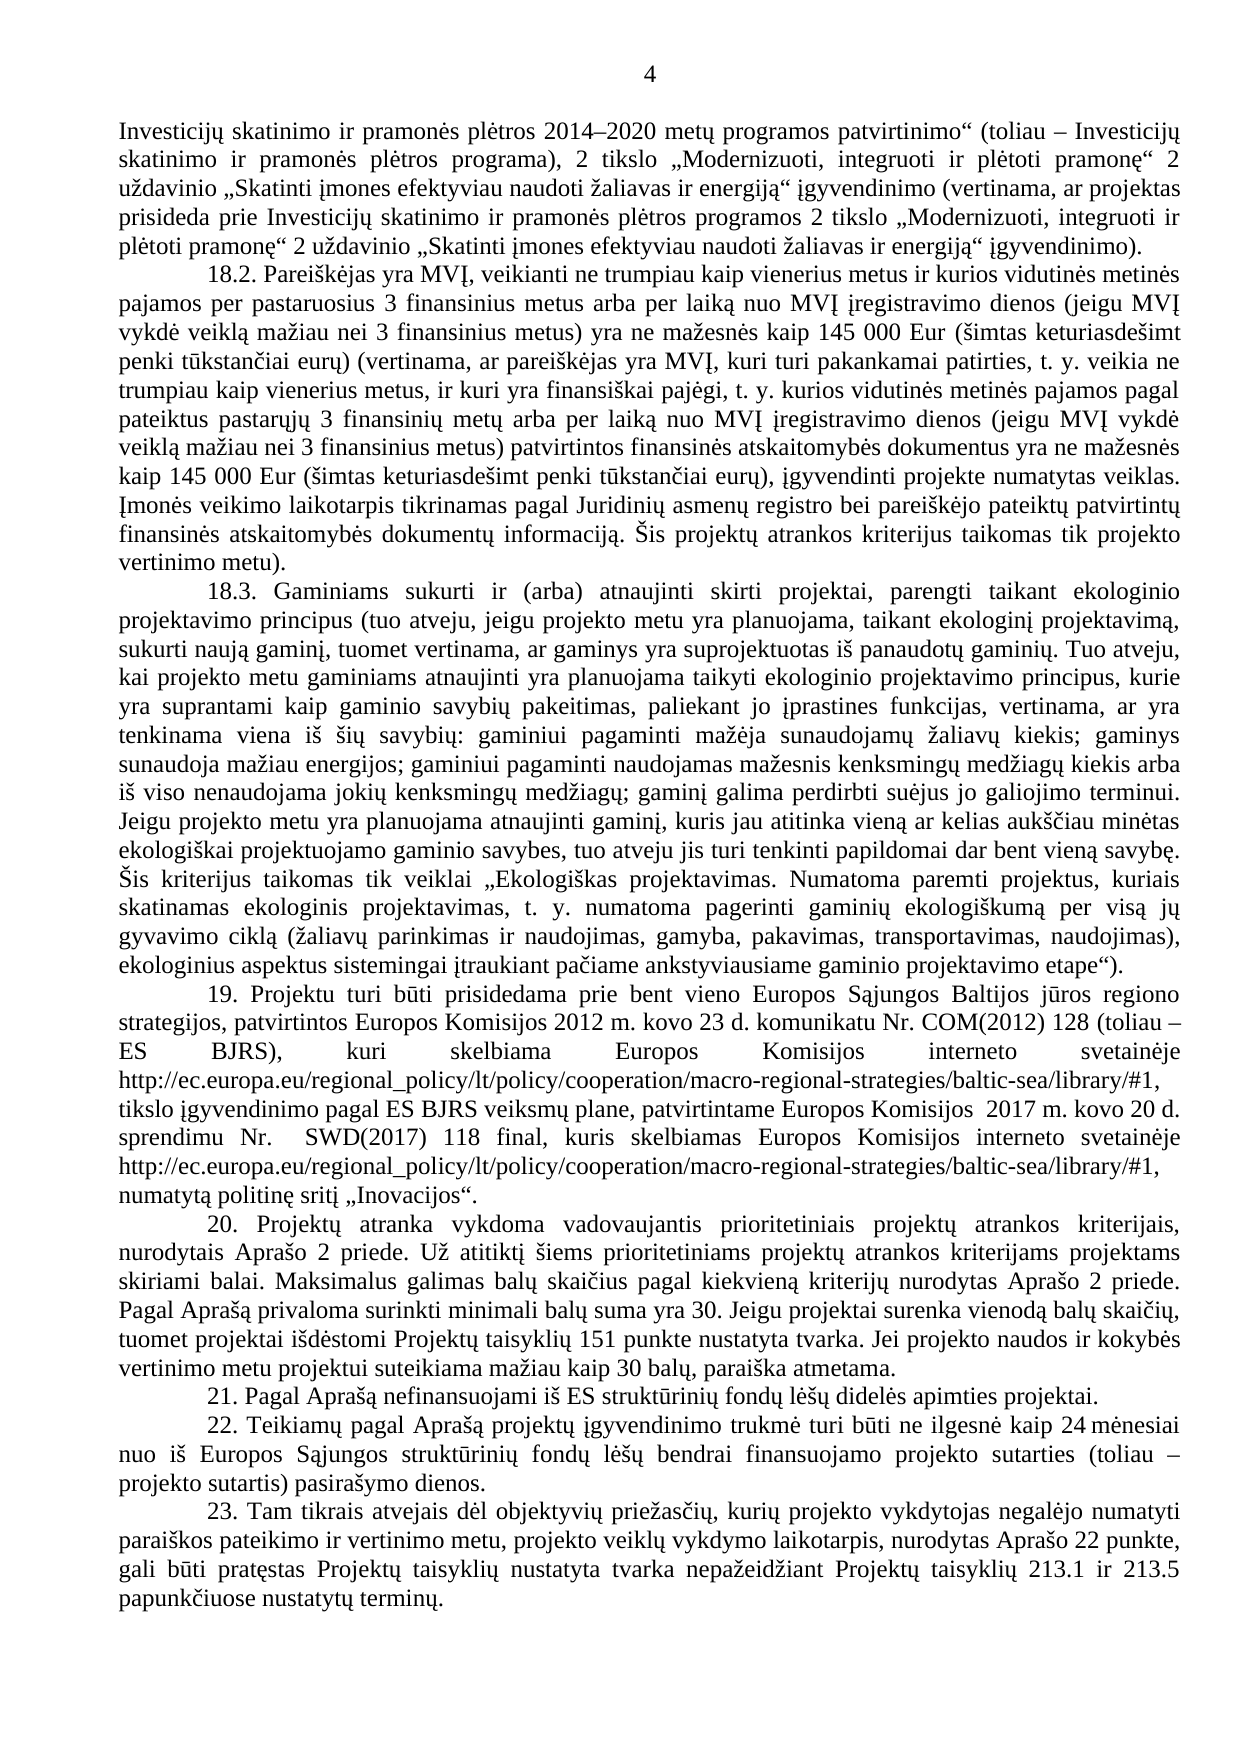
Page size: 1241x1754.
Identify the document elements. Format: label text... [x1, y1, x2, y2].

text 23. Tam tikrais atvejais dėl objektyvių priežasčių, kurių projekto vykdytojas negalėjo numatyti paraiškos pateikimo ir vertinimo metu, projekto veiklų vykdymo laikotarpis, nurodytas Aprašo 22 punkte, gali būti pratęstas Projektų taisyklių nustatyta tvarka nepažeidžiant Projektų taisyklių 213.1 ir 213.5 papunkčiuose nustatytų terminų. [118, 1496, 1181, 1611]
text 20. Projektų atranka vykdoma vadovaujantis prioritetiniais projektų atrankos kriterijais, nurodytais Aprašo 2 priede. Už atitiktį šiems prioritetiniams projektų atrankos kriterijams projektams skiriami balai. Maksimalus galimas balų skaičius pagal kiekvieną kriterijų nurodytas Aprašo 2 priede. Pagal Aprašą privaloma surinkti minimali balų suma yra 30. Jeigu projektai surenka vienodą balų skaičių, tuomet projektai išdėstomi Projektų taisyklių 151 punkte nustatyta tvarka. Jei projekto naudos ir kokybės vertinimo metu projektui suteikiama mažiau kaip 30 balų, paraiška atmetama. [118, 1209, 1181, 1381]
text Investicijų skatinimo ir pramonės plėtros 2014–2020 metų programos patvirtinimo“ (toliau – Investicijų skatinimo ir pramonės plėtros programa), 2 tikslo „Modernizuoti, integruoti ir plėtoti pramonę“ 2 uždavinio „Skatinti įmones efektyviau naudoti žaliavas ir energiją“ įgyvendinimo (vertinama, ar projektas prisideda prie Investicijų skatinimo ir pramonės plėtros programos 2 tikslo „Modernizuoti, integruoti ir plėtoti pramonę“ 2 uždavinio „Skatinti įmones efektyviau naudoti žaliavas ir energiją“ įgyvendinimo). [118, 116, 1181, 259]
text 19. Projektu turi būti prisidedama prie bent vieno Europos Sąjungos Baltijos jūros regiono strategijos, patvirtintos Europos Komisijos 2012 m. kovo 23 d. komunikatu Nr. COM(2012) 128 (toliau – ES BJRS), kuri skelbiama Europos Komisijos interneto svetainėje http://ec.europa.eu/regional_policy/lt/policy/cooperation/macro-regional-strategies/baltic-sea/library/#1, tikslo įgyvendinimo pagal ES BJRS veiksmų plane, patvirtintame Europos Komisijos 2017 m. kovo 20 d. sprendimu Nr. SWD(2017) 118 final, kuris skelbiamas Europos Komisijos interneto svetainėje http://ec.europa.eu/regional_policy/lt/policy/cooperation/macro-regional-strategies/baltic-sea/library/#1, numatytą politinę sritį „Inovacijos“. [118, 979, 1181, 1209]
text 21. Pagal Aprašą nefinansuojami iš ES struktūrinių fondų lėšų didelės apimties projektai. [118, 1381, 1181, 1410]
text 22. Teikiamų pagal Aprašą projektų įgyvendinimo trukmė turi būti ne ilgesnė kaip 24 mėnesiai nuo iš Europos Sąjungos struktūrinių fondų lėšų bendrai finansuojamo projekto sutarties (toliau – projekto sutartis) pasirašymo dienos. [118, 1410, 1181, 1496]
text 18.3. Gaminiams sukurti ir (arba) atnaujinti skirti projektai, parengti taikant ekologinio projektavimo principus (tuo atveju, jeigu projekto metu yra planuojama, taikant ekologinį projektavimą, sukurti naują gaminį, tuomet vertinama, ar gaminys yra suprojektuotas iš panaudotų gaminių. Tuo atveju, kai projekto metu gaminiams atnaujinti yra planuojama taikyti ekologinio projektavimo principus, kurie yra suprantami kaip gaminio savybių pakeitimas, paliekant jo įprastines funkcijas, vertinama, ar yra tenkinama viena iš šių savybių: gaminiui pagaminti mažėja sunaudojamų žaliavų kiekis; gaminys sunaudoja mažiau energijos; gaminiui pagaminti naudojamas mažesnis kenksmingų medžiagų kiekis arba iš viso nenaudojama jokių kenksmingų medžiagų; gaminį galima perdirbti suėjus jo galiojimo terminui. Jeigu projekto metu yra planuojama atnaujinti gaminį, kuris jau atitinka vieną ar kelias aukščiau minėtas ekologiškai projektuojamo gaminio savybes, tuo atveju jis turi tenkinti papildomai dar bent vieną savybę. Šis kriterijus taikomas tik veiklai „Ekologiškas projektavimas. Numatoma paremti projektus, kuriais skatinamas ekologinis projektavimas, t. y. numatoma pagerinti gaminių ekologiškumą per visą jų gyvavimo ciklą (žaliavų parinkimas ir naudojimas, gamyba, pakavimas, transportavimas, naudojimas), ekologinius aspektus sistemingai įtraukiant pačiame ankstyviausiame gaminio projektavimo etape“). [118, 576, 1181, 979]
text 18.2. Pareiškėjas yra MVĮ, veikianti ne trumpiau kaip vienerius metus ir kurios vidutinės metinės pajamos per pastaruosius 3 finansinius metus arba per laiką nuo MVĮ įregistravimo dienos (jeigu MVĮ vykdė veiklą mažiau nei 3 finansinius metus) yra ne mažesnės kaip 145 000 Eur (šimtas keturiasdešimt penki tūkstančiai eurų) (vertinama, ar pareiškėjas yra MVĮ, kuri turi pakankamai patirties, t. y. veikia ne trumpiau kaip vienerius metus, ir kuri yra finansiškai pajėgi, t. y. kurios vidutinės metinės pajamos pagal pateiktus pastarųjų 3 finansinių metų arba per laiką nuo MVĮ įregistravimo dienos (jeigu MVĮ vykdė veiklą mažiau nei 3 finansinius metus) patvirtintos finansinės atskaitomybės dokumentus yra ne mažesnės kaip 145 000 Eur (šimtas keturiasdešimt penki tūkstančiai eurų), įgyvendinti projekte numatytas veiklas. Įmonės veikimo laikotarpis tikrinamas pagal Juridinių asmenų registro bei pareiškėjo pateiktų patvirtintų finansinės atskaitomybės dokumentų informaciją. Šis projektų atrankos kriterijus taikomas tik projekto vertinimo metu). [118, 259, 1181, 576]
